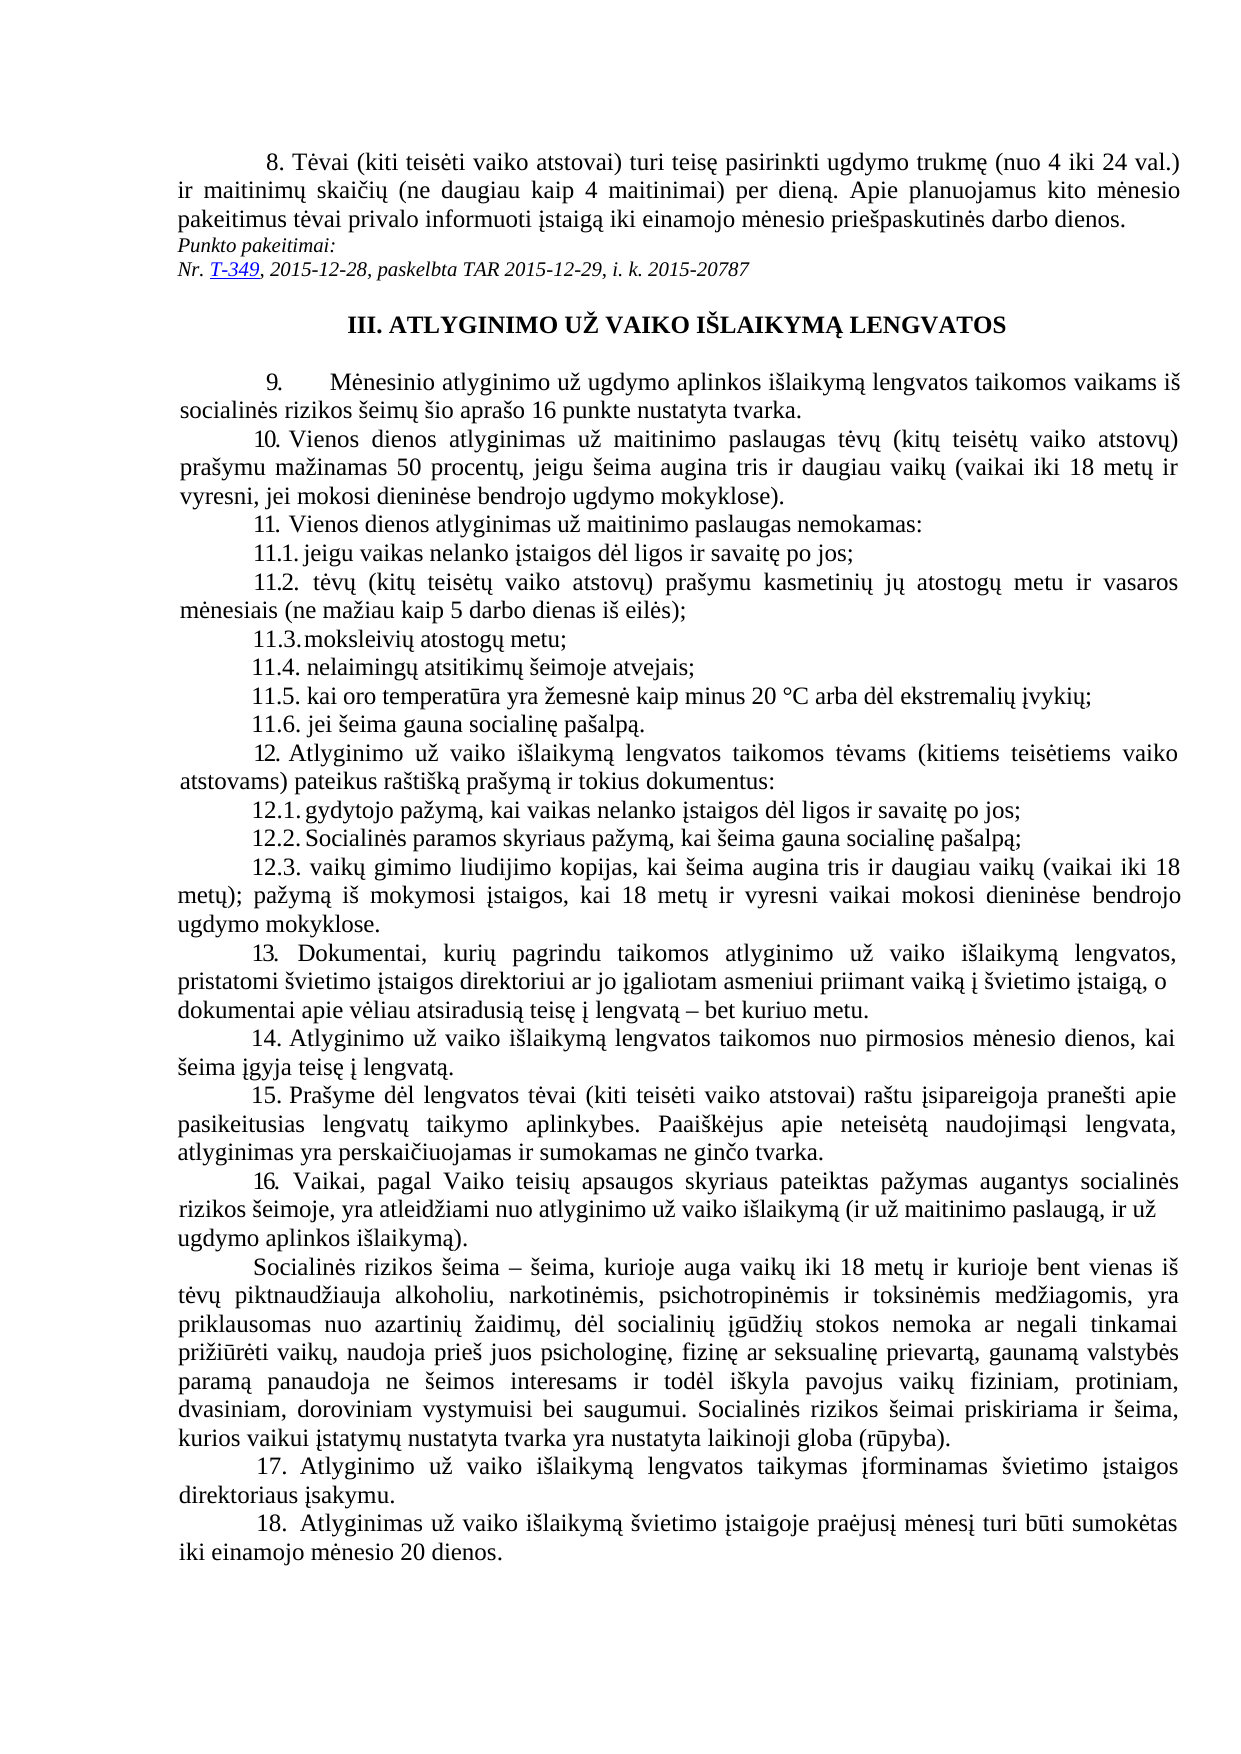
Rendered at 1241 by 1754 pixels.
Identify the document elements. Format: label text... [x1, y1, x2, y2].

text 11.5. kai oro temperatūra yra žemesnė kaip minus 20 °C arba dėl ekstremalių įvykių; [177, 681, 1181, 710]
text 11.6. jei šeima gauna socialinę pašalpą. [177, 710, 1181, 738]
text 14. Atlyginimo už vaiko išlaikymą lengvatos taikomos nuo pirmosios mėnesio dienos, kai šeima įgyja teisę į lengvatą. [177, 1024, 1177, 1081]
text Nr. T-349, 2015-12-28, paskelbta TAR 2015-12-29, i. k. 2015-20787 [177, 257, 1181, 281]
text 11.4. nelaimingų atsitikimų šeimoje atvejais; [177, 653, 1181, 681]
text ugdymo aplinkos išlaikymą). [177, 1223, 1180, 1252]
text 15. Prašyme dėl lengvatos tėvai (kiti teisėti vaiko atstovai) raštu įsipareigoja pranešti apie pasikeitusias lengvatų taikymo aplinkybes. Paaiškėjus apie neteisėtą naudojimąsi lengvata, atlyginimas yra perskaičiuojamas ir sumokamas ne ginčo tvarka. [177, 1081, 1177, 1166]
text 18. Atlyginimas už vaiko išlaikymą švietimo įstaigoje praėjusį mėnesį turi būti sumokėtas iki einamojo mėnesio 20 dienos. [179, 1509, 1179, 1566]
text 12.2. Socialinės paramos skyriaus pažymą, kai šeima gauna socialinę pašalpą; [251, 824, 1181, 852]
text 11.1. jeigu vaikas nelanko įstaigos dėl ligos ir savaitę po jos; [253, 538, 1181, 567]
text 11.3. moksleivių atostogų metu; [252, 624, 1181, 653]
text 11. Vienos dienos atlyginimas už maitinimo paslaugas nemokamas: [253, 510, 1181, 538]
text dokumentai apie vėliau atsiradusią teisę į lengvatą – bet kuriuo metu. [177, 995, 1177, 1024]
text 13. Dokumentai, kurių pagrindu taikomos atlyginimo už vaiko išlaikymą lengvatos, pristatomi švietimo įstaigos direktoriui ar jo įgaliotam asmeniui priimant vaiką į švietimo įstaigą, o [177, 938, 1177, 995]
text 16. Vaikai, pagal Vaiko teisių apsaugos skyriaus pateiktas pažymas augantys socialinės rizikos šeimoje, yra atleidžiami nuo atlyginimo už vaiko išlaikymą (ir už maitinimo paslaugą, ir už [179, 1166, 1180, 1223]
text Socialinės rizikos šeima – šeima, kurioje auga vaikų iki 18 metų ir kurioje bent vienas iš tėvų piktnaudžiauja alkoholiu, narkotinėmis, psichotropinėmis ir toksinėmis medžiagomis, yra priklausomas nuo azartinių žaidimų, dėl socialinių įgūdžių stokos nemoka ar negali tinkamai prižiūrėti vaikų, naudoja prieš juos psichologinę, fizinę ar seksualinę prievartą, gaunamą valstybės paramą panaudoja ne šeimos interesams ir todėl iškyla pavojus vaikų fiziniam, protiniam, dvasiniam, doroviniam vystymuisi bei saugumui. Socialinės rizikos šeimai priskiriama ir šeima, kurios vaikui įstatymų nustatyta tvarka yra nustatyta laikinoji globa (rūpyba). [178, 1252, 1180, 1452]
text 10. Vienos dienos atlyginimas už maitinimo paslaugas tėvų (kitų teisėtų vaiko atstovų) prašymu mažinamas 50 procentų, jeigu šeima augina tris ir daugiau vaikų (vaikai iki 18 metų ir vyresni, jei mokosi dieninėse bendrojo ugdymo mokyklose). [179, 424, 1180, 510]
text 12.3. vaikų gimimo liudijimo kopijas, kai šeima augina tris ir daugiau vaikų (vaikai iki 18 metų); pažymą iš mokymosi įstaigos, kai 18 metų ir vyresni vaikai mokosi dieninėse bendrojo ugdymo mokyklose. [177, 852, 1181, 938]
text 12.1. gydytojo pažymą, kai vaikas nelanko įstaigos dėl ligos ir savaitę po jos; [251, 795, 1181, 824]
text III. ATLYGINIMO UŽ VAIKO IŠLAIKYMĄ LENGVATOS [177, 310, 1177, 338]
text Punkto pakeitimai: [177, 233, 1181, 257]
text 9. Mėnesinio atlyginimo už ugdymo aplinkos išlaikymą lengvatos taikomos vaikams iš socialinės rizikos šeimų šio aprašo 16 punkte nustatyta tvarka. [179, 367, 1181, 424]
text 17. Atlyginimo už vaiko išlaikymą lengvatos taikymas įforminamas švietimo įstaigos direktoriaus įsakymu. [179, 1452, 1180, 1509]
text 12. Atlyginimo už vaiko išlaikymą lengvatos taikomos tėvams (kitiems teisėtiems vaiko atstovams) pateikus raštišką prašymą ir tokius dokumentus: [179, 738, 1179, 795]
text 11.2. tėvų (kitų teisėtų vaiko atstovų) prašymu kasmetinių jų atostogų metu ir vasaros mėnesiais (ne mažiau kaip 5 darbo dienas iš eilės); [179, 567, 1180, 624]
text 8. Tėvai (kiti teisėti vaiko atstovai) turi teisę pasirinkti ugdymo trukmę (nuo 4 iki 24 val.) ir maitinimų skaičių (ne daugiau kaip 4 maitinimai) per dieną. Apie planuojamus kito mėnesio pakeitimus tėvai privalo informuoti įstaigą iki einamojo mėnesio priešpaskutinės darbo dienos. [177, 147, 1181, 233]
